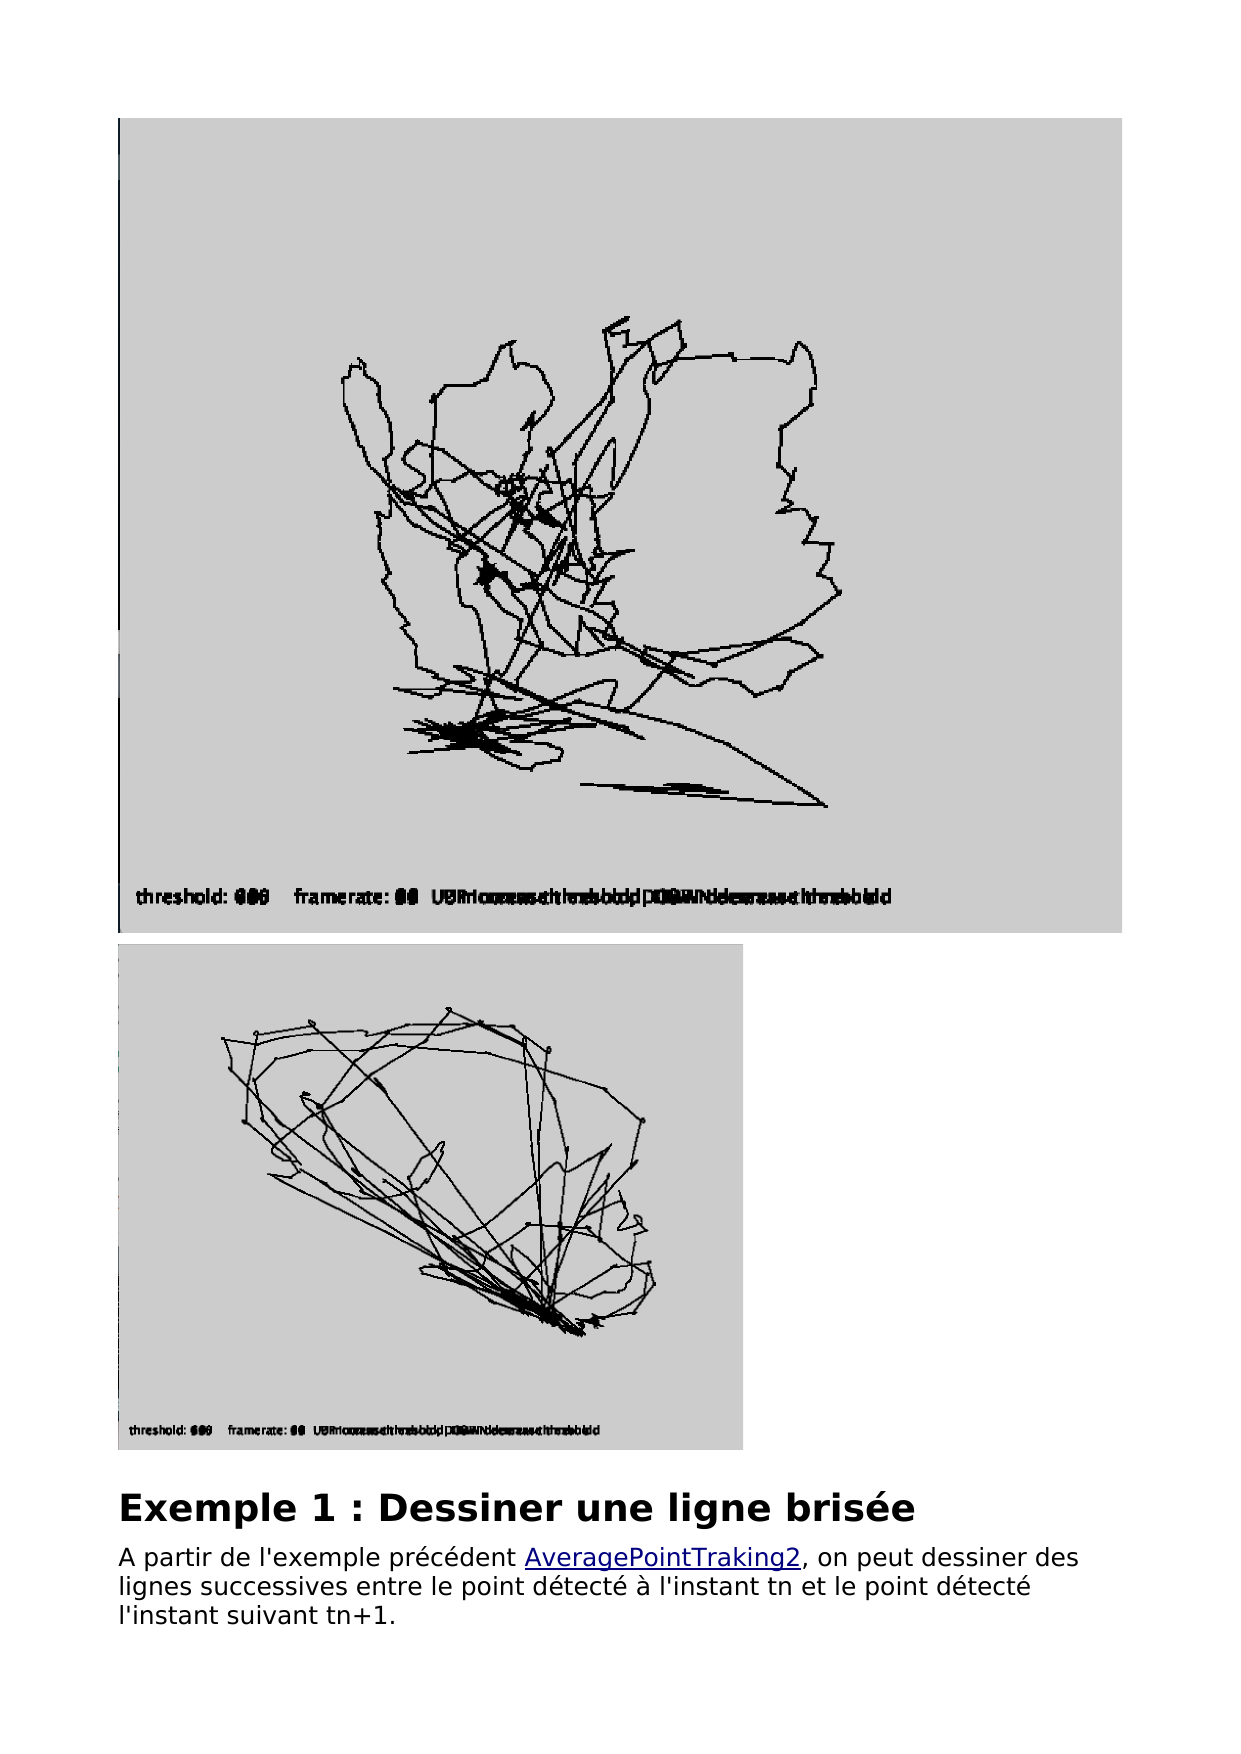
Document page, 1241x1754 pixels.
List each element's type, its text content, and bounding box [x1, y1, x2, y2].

picture [118, 118, 1123, 933]
text A partir de l'exemple précédent AveragePointTraking2, on peut dessiner des lignes successives entre le point détecté à l'instant tn et le point détecté l'instant suivant tn+1. [118, 1543, 1122, 1631]
subtitle Exemple 1 : Dessiner une ligne brisée [118, 1487, 1122, 1531]
picture [118, 944, 744, 1450]
